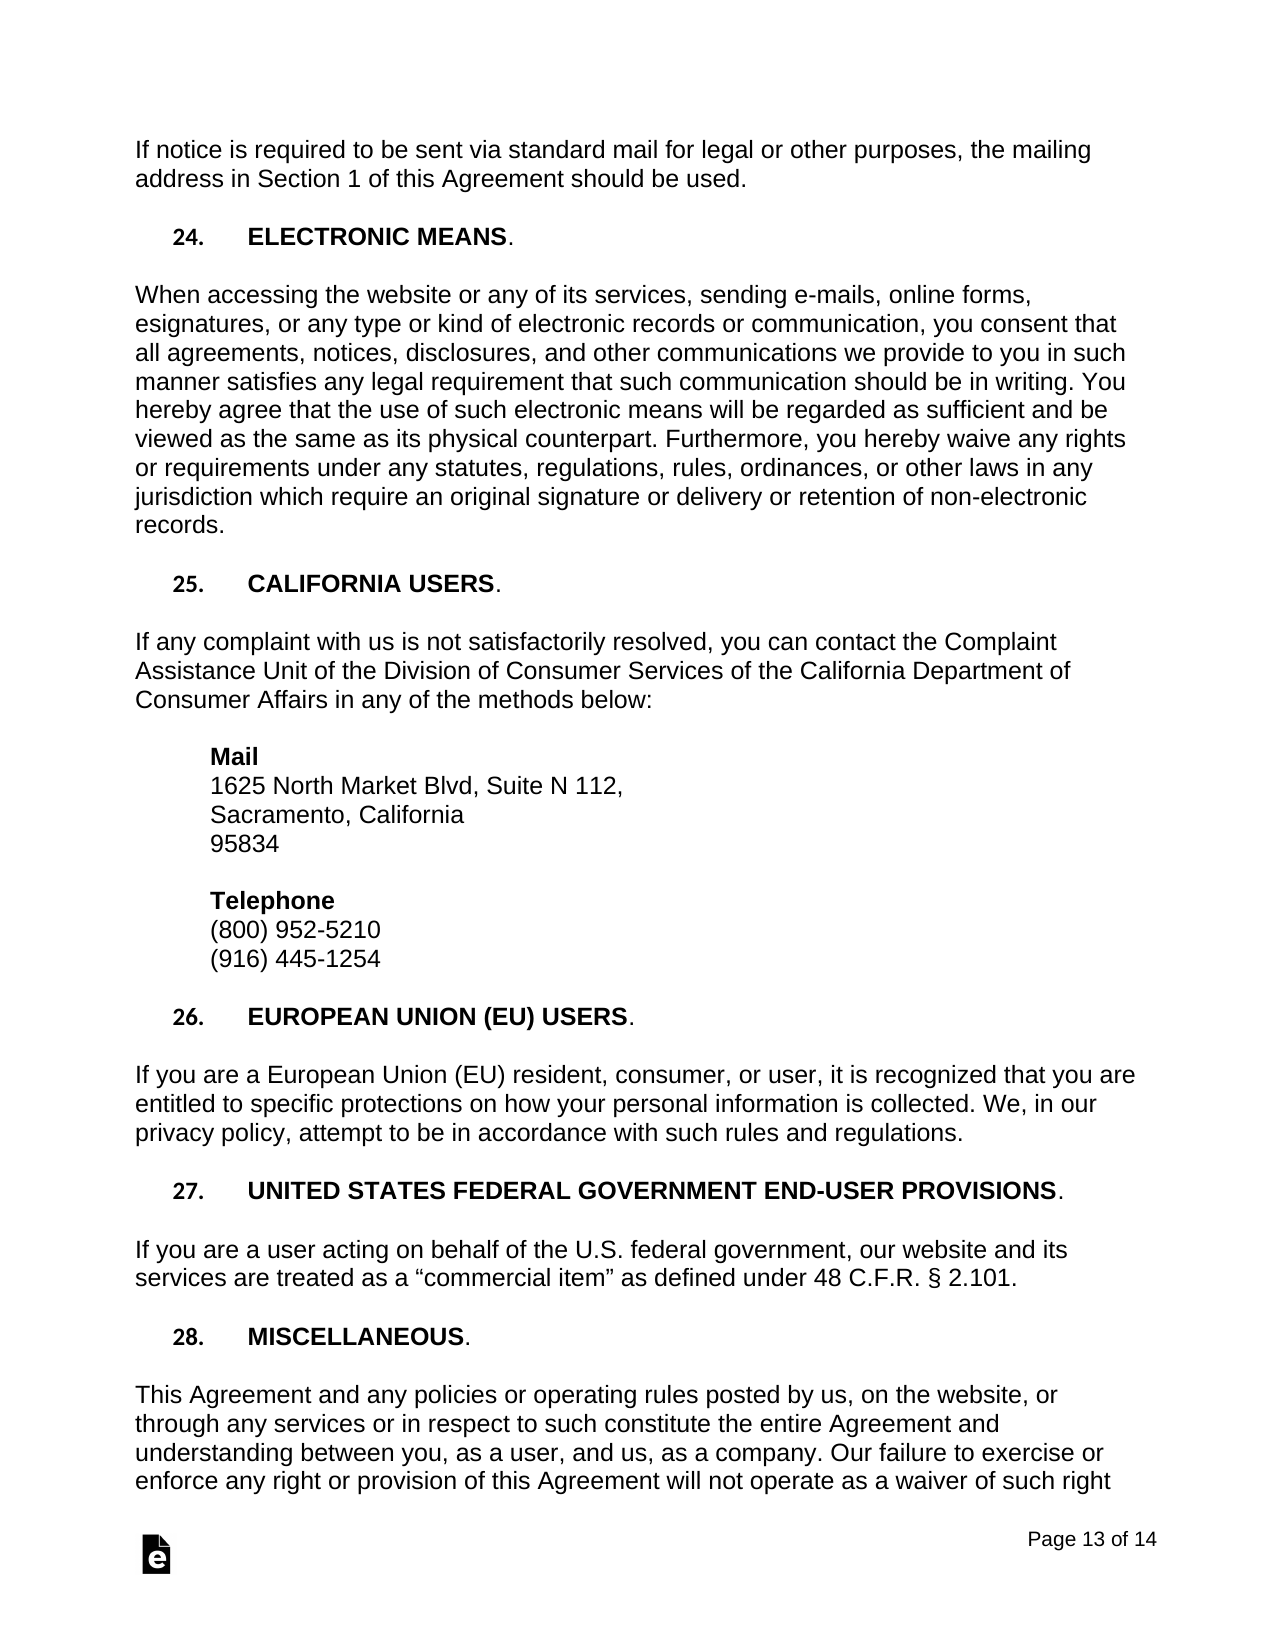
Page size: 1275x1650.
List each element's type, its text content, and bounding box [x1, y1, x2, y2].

text This Agreement and any policies or operating rules posted by us, on the website, or through any services or in respect to such constitute the entire Agreement and understanding between you, as a user, and us, as a company. Our failure to exercise or enforce any right or provision of this Agreement will not operate as a waiver of such right [135, 1380, 1140, 1495]
list UNITED STATES FEDERAL GOVERNMENT END-USER PROVISIONS. [172, 1175, 1140, 1206]
text If you are a European Union (EU) resident, consumer, or user, it is recognized that you are entitled to specific protections on how your personal information is collected. We, in our privacy policy, attempt to be in accordance with such rules and regulations. [135, 1060, 1140, 1147]
text Mail [210, 742, 1140, 771]
text (916) 445-1254 [210, 943, 1140, 972]
text (800) 952-5210 [210, 915, 1140, 943]
text If you are a user acting on behalf of the U.S. federal government, our website and its services are treated as a “commercial item” as defined under 48 C.F.R. § 2.101. [135, 1234, 1140, 1292]
text 95834 [210, 828, 1140, 857]
text When accessing the website or any of its services, sending e-mails, online forms, esignatures, or any type or kind of electronic records or communication, you consent that all agreements, notices, disclosures, and other communications we provide to you in such manner satisfies any legal requirement that such communication should be in writing. You hereby agree that the use of such electronic means will be regarded as sufficient and be viewed as the same as its physical counterpart. Furthermore, you hereby waive any rights or requirements under any statutes, regulations, rules, ordinances, or other laws in any jurisdiction which require an original signature or delivery or retention of non-electronic records. [135, 281, 1140, 539]
list MISCELLANEOUS. [172, 1321, 1140, 1351]
text 1625 North Market Blvd, Suite N 112, [210, 771, 1140, 800]
text Sacramento, California [210, 800, 1140, 828]
text If notice is required to be sent via standard mail for legal or other purposes, the mailing address in Section 1 of this Agreement should be used. [135, 135, 1140, 192]
list ELECTRONIC MEANS. [172, 221, 1140, 252]
text If any complaint with us is not satisfactorily resolved, you can contact the Complaint Assistance Unit of the Division of Consumer Services of the California Department of Consumer Affairs in any of the methods below: [135, 627, 1140, 713]
list CALIFORNIA USERS. [172, 568, 1140, 598]
list EUROPEAN UNION (EU) USERS. [172, 1001, 1140, 1032]
text Telephone [210, 886, 1140, 915]
